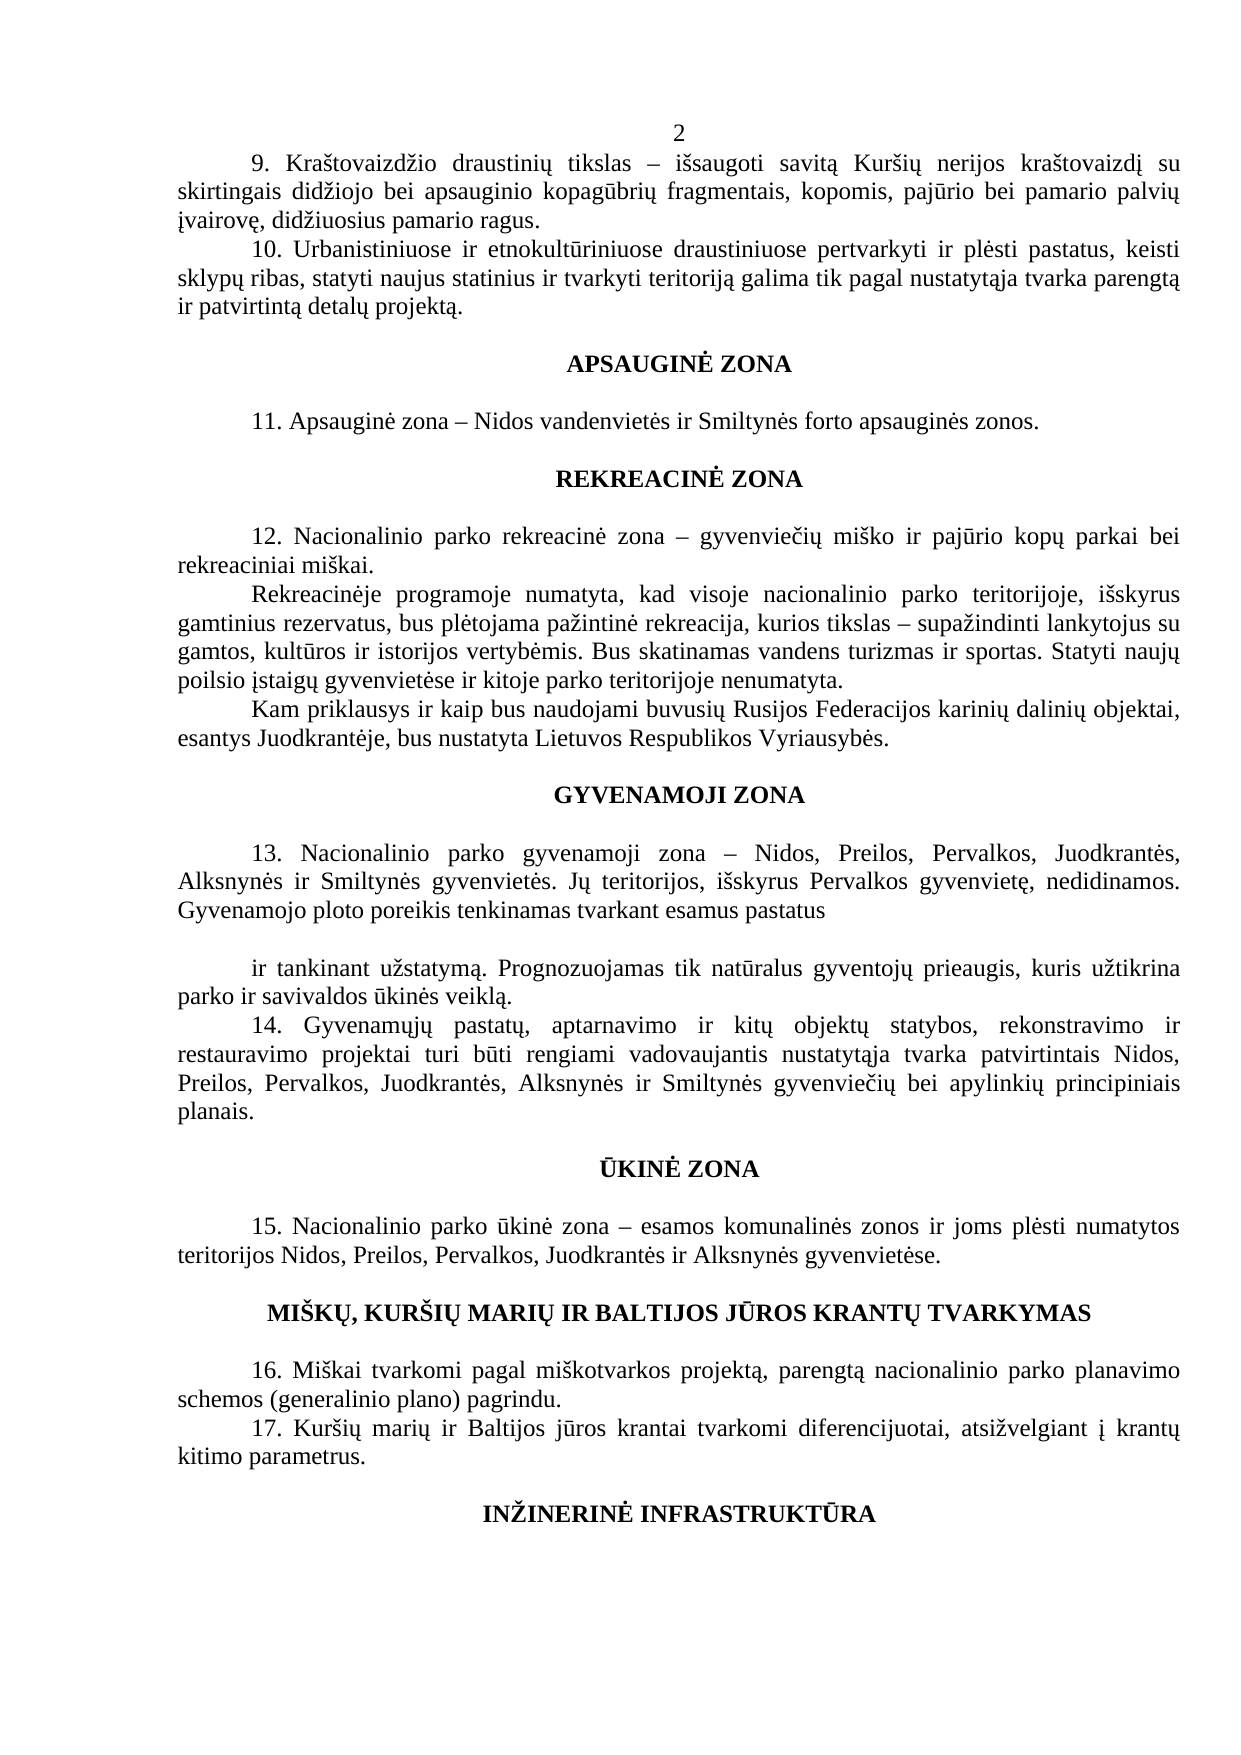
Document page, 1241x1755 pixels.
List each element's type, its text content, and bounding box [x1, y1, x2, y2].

text 13. Nacionalinio parko gyvenamoji zona – Nidos, Preilos, Pervalkos, Juodkrantės, Alksnynės ir Smiltynės gyvenvietės. Jų teritorijos, išskyrus Pervalkos gyvenvietę, nedidinamos. Gyvenamojo ploto poreikis tenkinamas tvarkant esamus pastatus [177, 838, 1181, 924]
text 16. Miškai tvarkomi pagal miškotvarkos projektą, parengtą nacionalinio parko planavimo schemos (generalinio plano) pagrindu. [177, 1355, 1181, 1413]
text Kam priklausys ir kaip bus naudojami buvusių Rusijos Federacijos karinių dalinių objektai, esantys Juodkrantėje, bus nustatyta Lietuvos Respublikos Vyriausybės. [177, 694, 1181, 751]
text Apsauginė zona [177, 349, 1181, 378]
text Inžinerinė infrastruktūra [177, 1499, 1181, 1528]
text Miškų, Kuršių marių ir Baltijos jūros krantų tvarkymas [177, 1298, 1181, 1326]
text Gyvenamoji zona [177, 780, 1181, 809]
text 12. Nacionalinio parko rekreacinė zona – gyvenviečių miško ir pajūrio kopų parkai bei rekreaciniai miškai. [177, 521, 1181, 579]
text 14. Gyvenamųjų pastatų, aptarnavimo ir kitų objektų statybos, rekonstravimo ir restauravimo projektai turi būti rengiami vadovaujantis nustatytąja tvarka patvirtintais Nidos, Preilos, Pervalkos, Juodkrantės, Alksnynės ir Smiltynės gyvenviečių bei apylinkių principiniais planais. [177, 1010, 1181, 1125]
text Ūkinė zona [177, 1154, 1181, 1183]
text 10. Urbanistiniuose ir etnokultūriniuose draustiniuose pertvarkyti ir plėsti pastatus, keisti sklypų ribas, statyti naujus statinius ir tvarkyti teritoriją galima tik pagal nustatytąja tvarka parengtą ir patvirtintą detalų projektą. [177, 234, 1181, 320]
text 17. Kuršių marių ir Baltijos jūros krantai tvarkomi diferencijuotai, atsižvelgiant į krantų kitimo parametrus. [177, 1413, 1181, 1470]
text 15. Nacionalinio parko ūkinė zona – esamos komunalinės zonos ir joms plėsti numatytos teritorijos Nidos, Preilos, Pervalkos, Juodkrantės ir Alksnynės gyvenvietėse. [177, 1211, 1181, 1269]
text 9. Kraštovaizdžio draustinių tikslas – išsaugoti savitą Kuršių nerijos kraštovaizdį su skirtingais didžiojo bei apsauginio kopagūbrių fragmentais, kopomis, pajūrio bei pamario palvių įvairovę, didžiuosius pamario ragus. [177, 148, 1181, 234]
text Rekreacinėje programoje numatyta, kad visoje nacionalinio parko teritorijoje, išskyrus gamtinius rezervatus, bus plėtojama pažintinė rekreacija, kurios tikslas – supažindinti lankytojus su gamtos, kultūros ir istorijos vertybėmis. Bus skatinamas vandens turizmas ir sportas. Statyti naujų poilsio įstaigų gyvenvietėse ir kitoje parko teritorijoje nenumatyta. [177, 579, 1181, 694]
text Rekreacinė zona [177, 464, 1181, 493]
text 11. Apsauginė zona – Nidos vandenvietės ir Smiltynės forto apsauginės zonos. [177, 406, 1181, 435]
text ir tankinant užstatymą. Prognozuojamas tik natūralus gyventojų prieaugis, kuris užtikrina parko ir savivaldos ūkinės veiklą. [177, 953, 1181, 1010]
